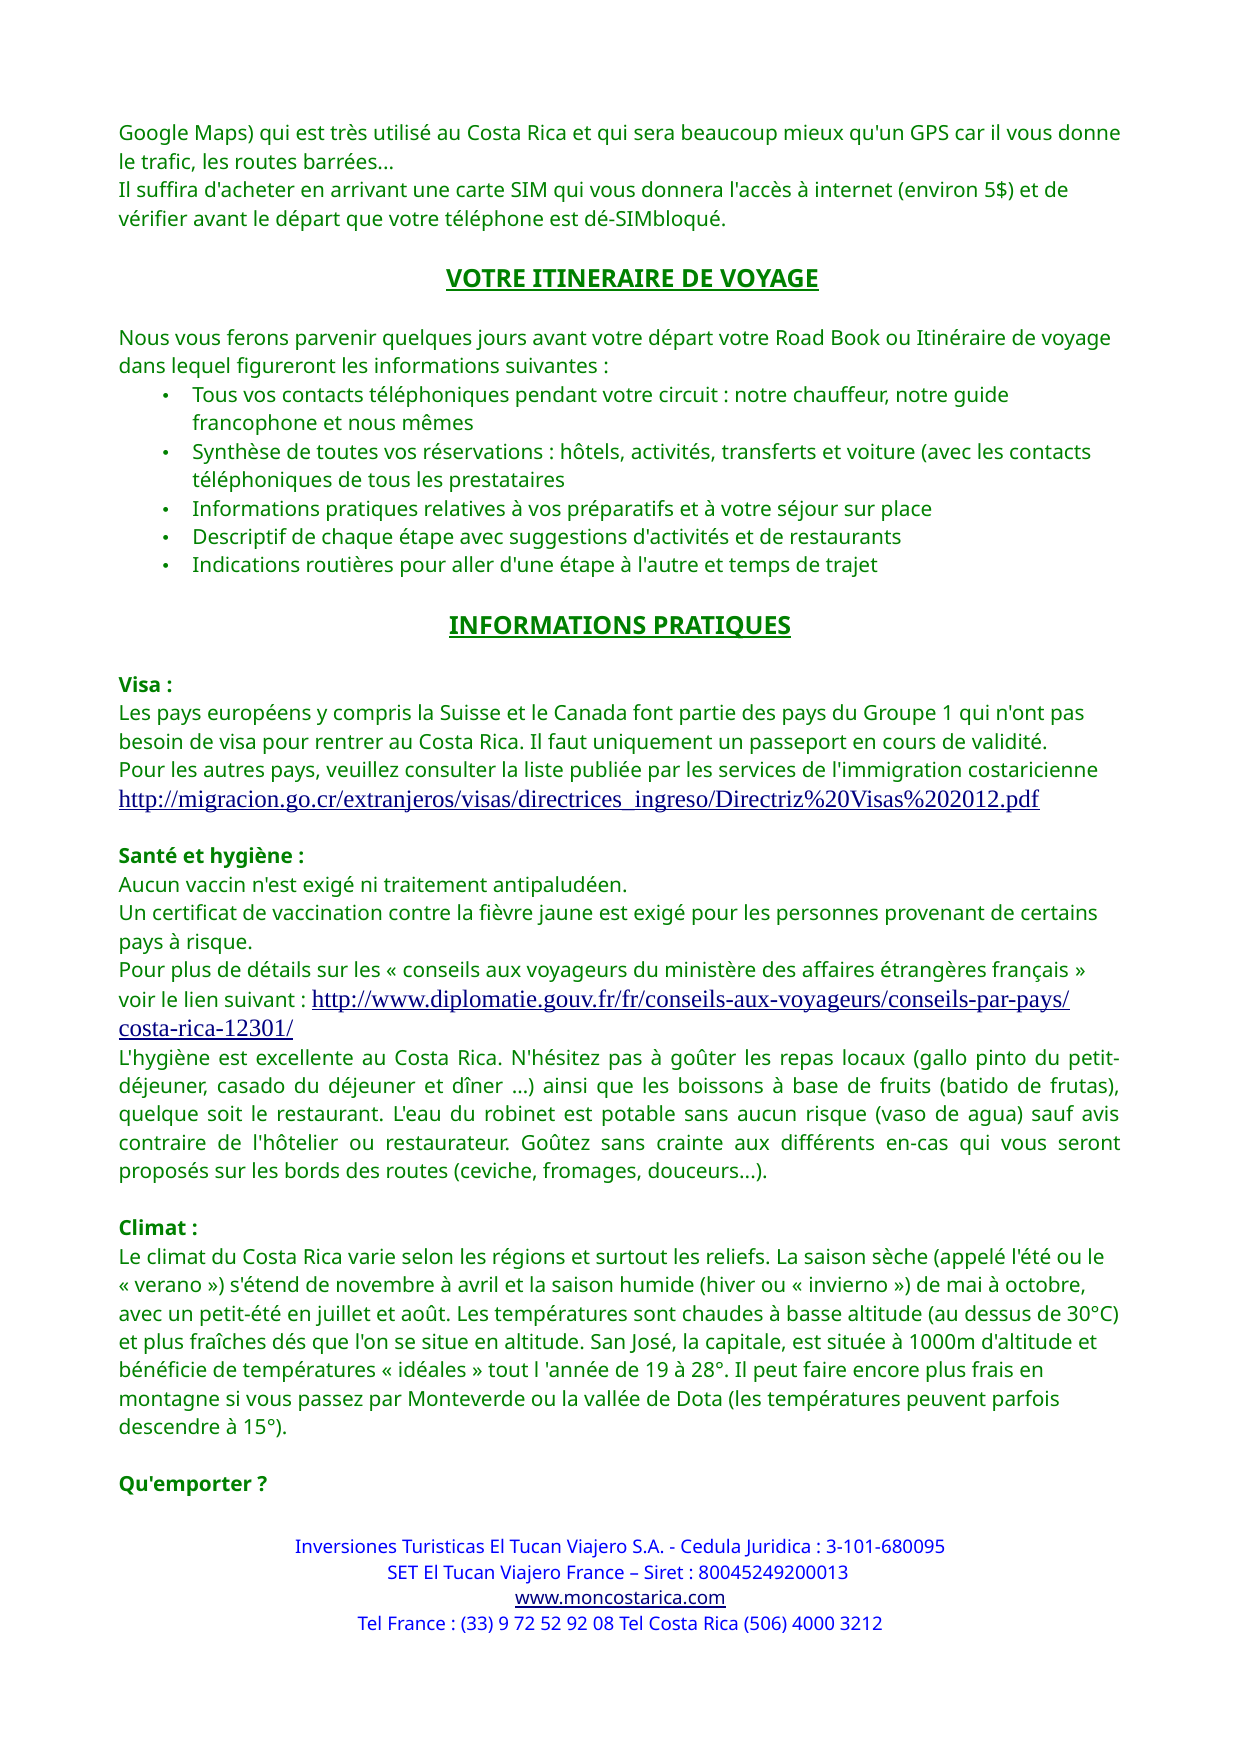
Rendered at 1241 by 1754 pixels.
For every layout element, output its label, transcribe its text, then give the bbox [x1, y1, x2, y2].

text http://migracion.go.cr/extranjeros/visas/directrices_ingreso/Directriz%20Visas%202012.pdf [118, 784, 1122, 813]
text Pour plus de détails sur les « conseils aux voyageurs du ministère des affaires étrangères français » voir le lien suivant : http://www.diplomatie.gouv.fr/fr/conseils-aux-voyageurs/conseils-par-pays/costa-rica-12301/ [118, 955, 1122, 1043]
text Nous vous ferons parvenir quelques jours avant votre départ votre Road Book ou Itinéraire de voyage dans lequel figureront les informations suivantes : [118, 323, 1146, 380]
list Synthèse de toutes vos réservations : hôtels, activités, transferts et voiture (avec les contacts téléphoniques de tous les prestataires [162, 437, 1122, 494]
text Visa : [118, 670, 1122, 698]
list Descriptif de chaque étape avec suggestions d'activités et de restaurants [162, 522, 1122, 551]
text INFORMATIONS PRATIQUES [118, 607, 1122, 641]
text Climat : Le climat du Costa Rica varie selon les régions et surtout les reliefs. La saison sèche (appelé l'été ou le « verano ») s'étend de novembre à avril et la saison humide (hiver ou « invierno ») de mai à octobre, avec un petit-été en juillet et août. Les températures sont chaudes à basse altitude (au dessus de 30°C) et plus fraîches dés que l'on se situe en altitude. San José, la capitale, est située à 1000m d'altitude et bénéficie de températures « idéales » tout l 'année de 19 à 28°. Il peut faire encore plus frais en montagne si vous passez par Monteverde ou la vallée de Dota (les températures peuvent parfois descendre à 15°). [118, 1185, 1122, 1441]
text Les pays européens y compris la Suisse et le Canada font partie des pays du Groupe 1 qui n'ont pas besoin de visa pour rentrer au Costa Rica. Il faut uniquement un passeport en cours de validité. [118, 698, 1122, 755]
text Pour les autres pays, veuillez consulter la liste publiée par les services de l'immigration costaricienne [118, 755, 1122, 784]
list Informations pratiques relatives à vos préparatifs et à votre séjour sur place [162, 494, 1122, 522]
text L'hygiène est excellente au Costa Rica. N'hésitez pas à goûter les repas locaux (gallo pinto du petit-déjeuner, casado du déjeuner et dîner …) ainsi que les boissons à base de fruits (batido de frutas), quelque soit le restaurant. L'eau du robinet est potable sans aucun risque (vaso de agua) sauf avis contraire de l'hôtelier ou restaurateur. Goûtez sans crainte aux différents en-cas qui vous seront proposés sur les bords des routes (ceviche, fromages, douceurs...). [118, 1043, 1122, 1185]
text VOTRE ITINERAIRE DE VOYAGE [118, 261, 1146, 294]
text Santé et hygiène : Aucun vaccin n'est exigé ni traitement antipaludéen. [118, 842, 1122, 898]
text Qu'emporter ? [118, 1441, 1122, 1498]
list Indications routières pour aller d'une étape à l'autre et temps de trajet [162, 551, 1122, 579]
list Tous vos contacts téléphoniques pendant votre circuit : notre chauffeur, notre guide francophone et nous mêmes [162, 380, 1122, 437]
text Google Maps) qui est très utilisé au Costa Rica et qui sera beaucoup mieux qu'un GPS car il vous donne le trafic, les routes barrées... Il suffira d'acheter en arrivant une carte SIM qui vous donnera l'accès à internet (environ 5$) et de vérifier avant le départ que votre téléphone est dé-SIMbloqué. [118, 118, 1122, 232]
text Un certificat de vaccination contre la fièvre jaune est exigé pour les personnes provenant de certains pays à risque. [118, 898, 1122, 955]
